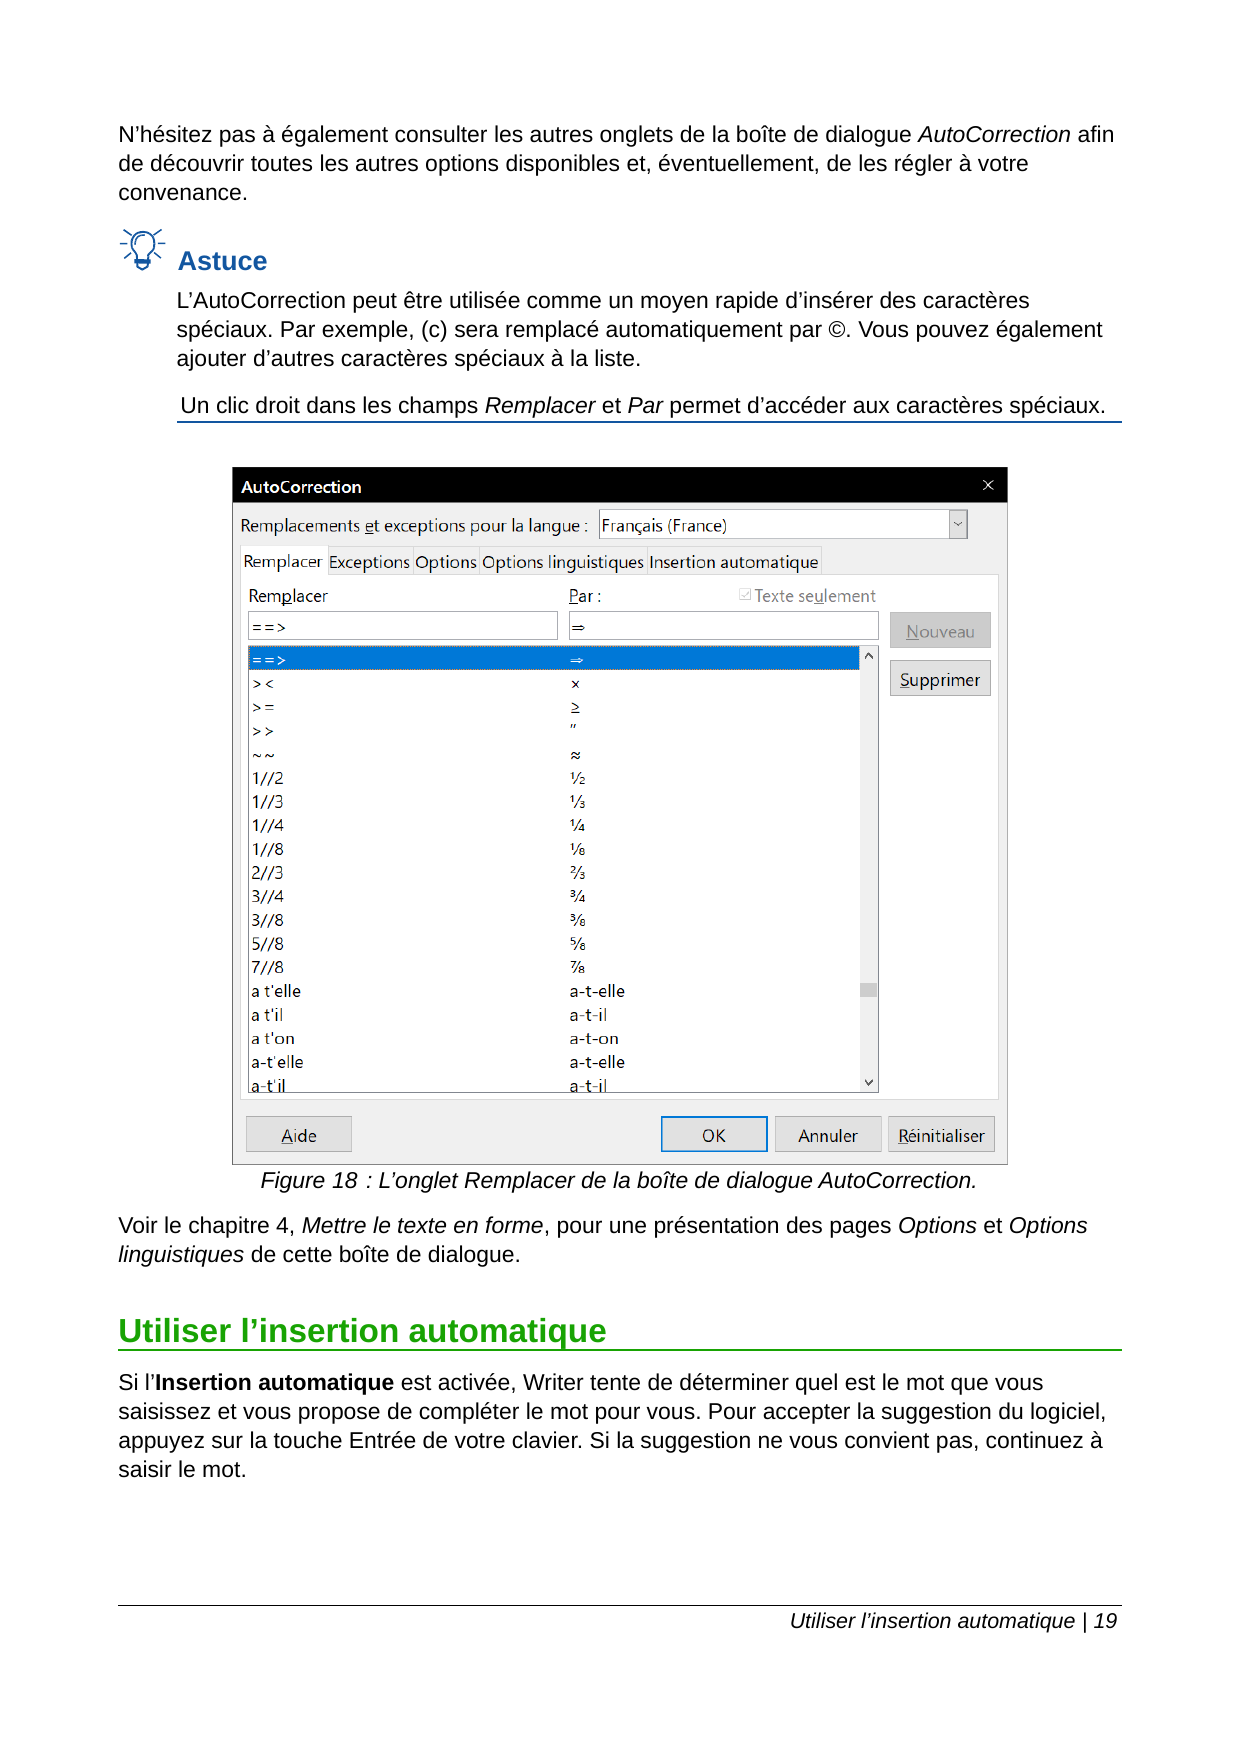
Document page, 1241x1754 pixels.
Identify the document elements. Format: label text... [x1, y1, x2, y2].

subtitle Utiliser l’insertion automatique [118, 1311, 1122, 1349]
text L’AutoCorrection peut être utilisée comme un moyen rapide d’insérer des caractères spéciaux. Par exemple, (c) sera remplacé automatiquement par ©. Vous pouvez également ajouter d’autres caractères spéciaux à la liste. [176, 284, 1122, 371]
text Si l’Insertion automatique est activée, Writer tente de déterminer quel est le mot que vous saisissez et vous propose de compléter le mot pour vous. Pour accepter la suggestion du logiciel, appuyez sur la touche Entrée de votre clavier. Si la suggestion ne vous convient pas, continuez à saisir le mot. [118, 1366, 1122, 1483]
text Voir le chapitre 4, Mettre le texte en forme, pour une présentation des pages Options et Options linguistiques de cette boîte de dialogue. [118, 1209, 1122, 1267]
list Astuce [118, 228, 1122, 276]
text Un clic droit dans les champs Remplacer et Par permet d’accéder aux caractères spéciaux. [177, 386, 1122, 421]
picture [232, 467, 1008, 1165]
text Figure 18 : L’onglet Remplacer de la boîte de dialogue AutoCorrection. [118, 1164, 1122, 1194]
text N’hésitez pas à également consulter les autres onglets de la boîte de dialogue AutoCorrection afin de découvrir toutes les autres options disponibles et, éventuellement, de les régler à votre convenance. [118, 118, 1122, 206]
